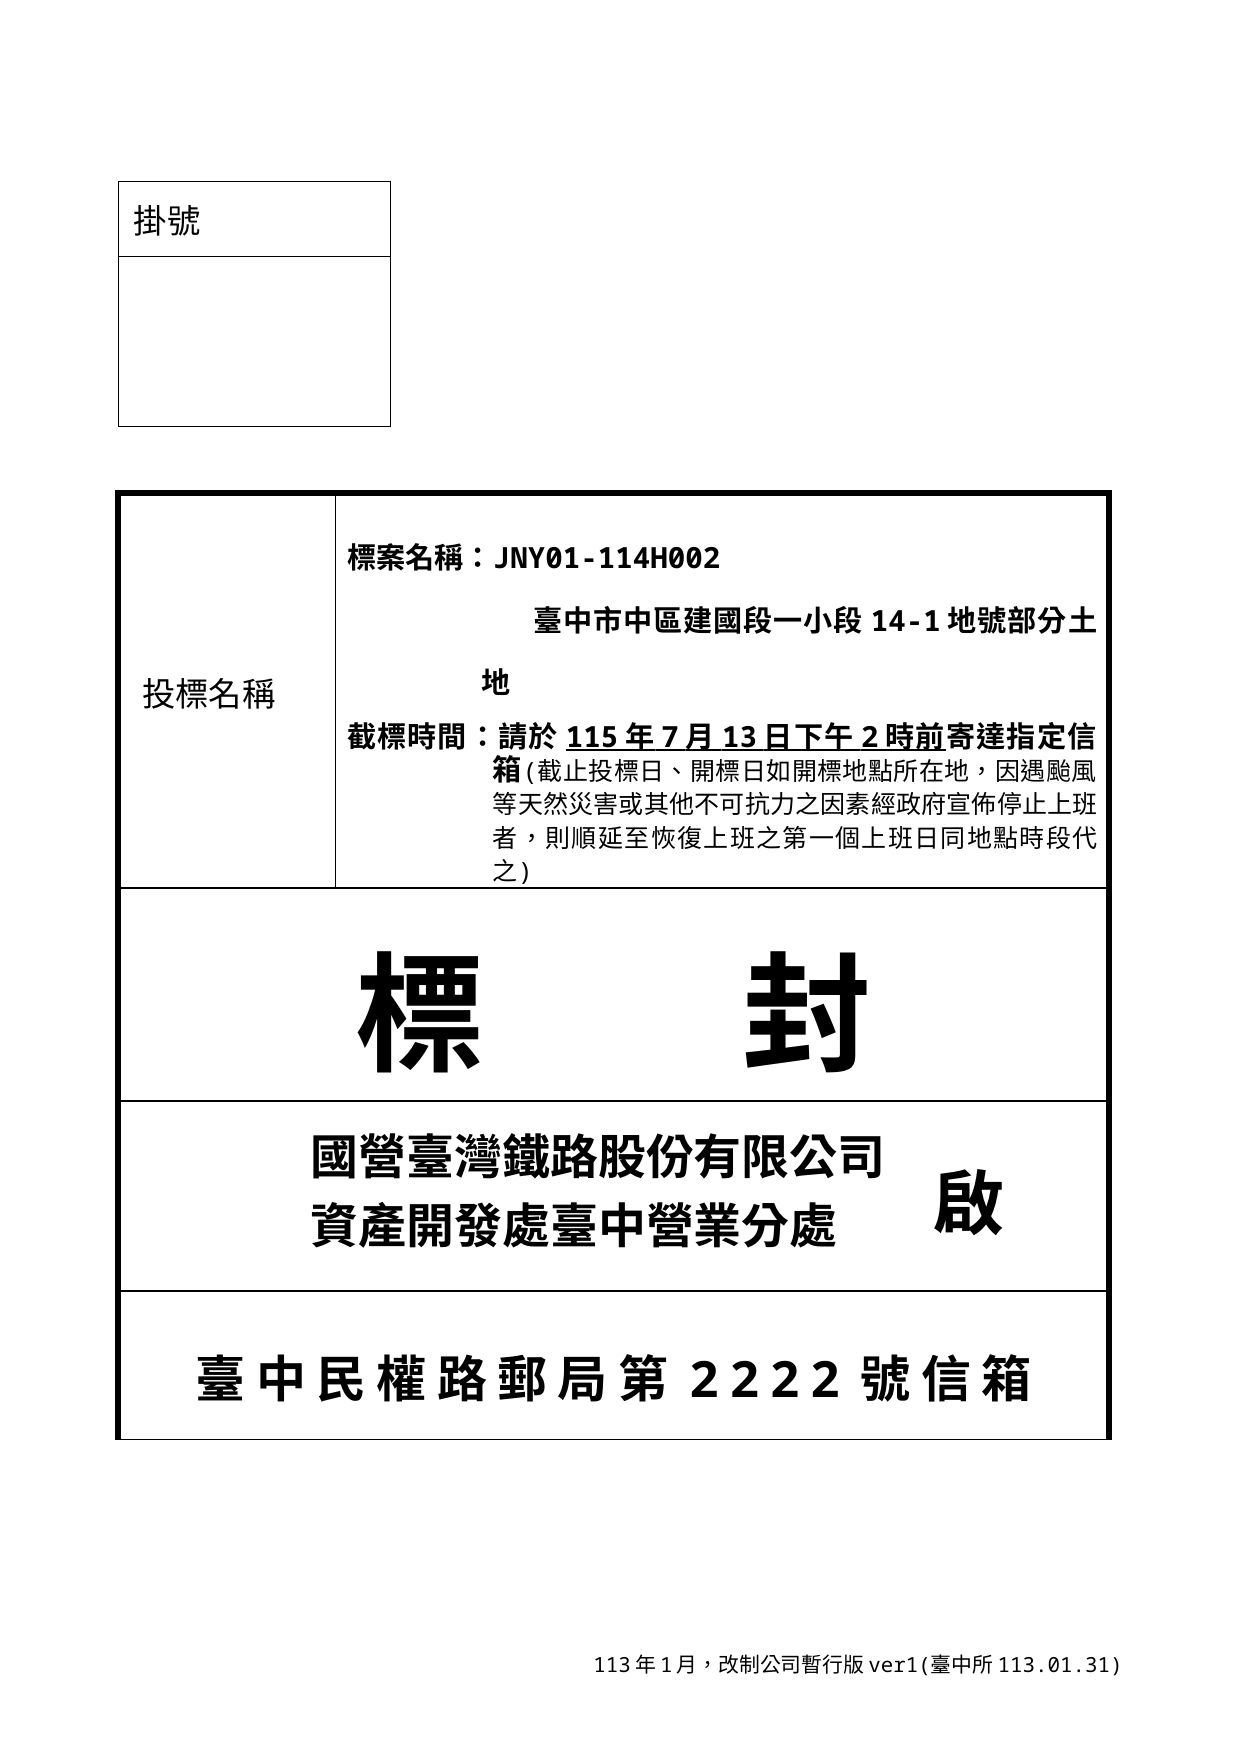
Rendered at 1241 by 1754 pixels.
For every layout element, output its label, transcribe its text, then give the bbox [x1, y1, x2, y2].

table_header 投標名稱 [121, 496, 335, 887]
table_cell 標 封 [121, 889, 1106, 1100]
table_header 標案名稱：JNY01-114H002 臺中市中區建國段一小段14-1地號部分土地 截標時間：請於115年7月13日下午2時前寄達指定信箱(截止投標日、開標日如開標地點所在地，因遇颱風等天然災害或其他不可抗力之因素經政府宣佈停止上班者，則順延至恢復上班之第一個上班日同地點時段代之) [336, 496, 1106, 887]
table_cell 臺中民權路郵局第2222號信箱 [121, 1292, 1106, 1439]
table_cell [119, 257, 390, 426]
table_cell 國營臺灣鐵路股份有限公司資產開發處臺中營業分處 啟 [121, 1102, 1106, 1290]
table_header 掛號 [119, 182, 390, 256]
